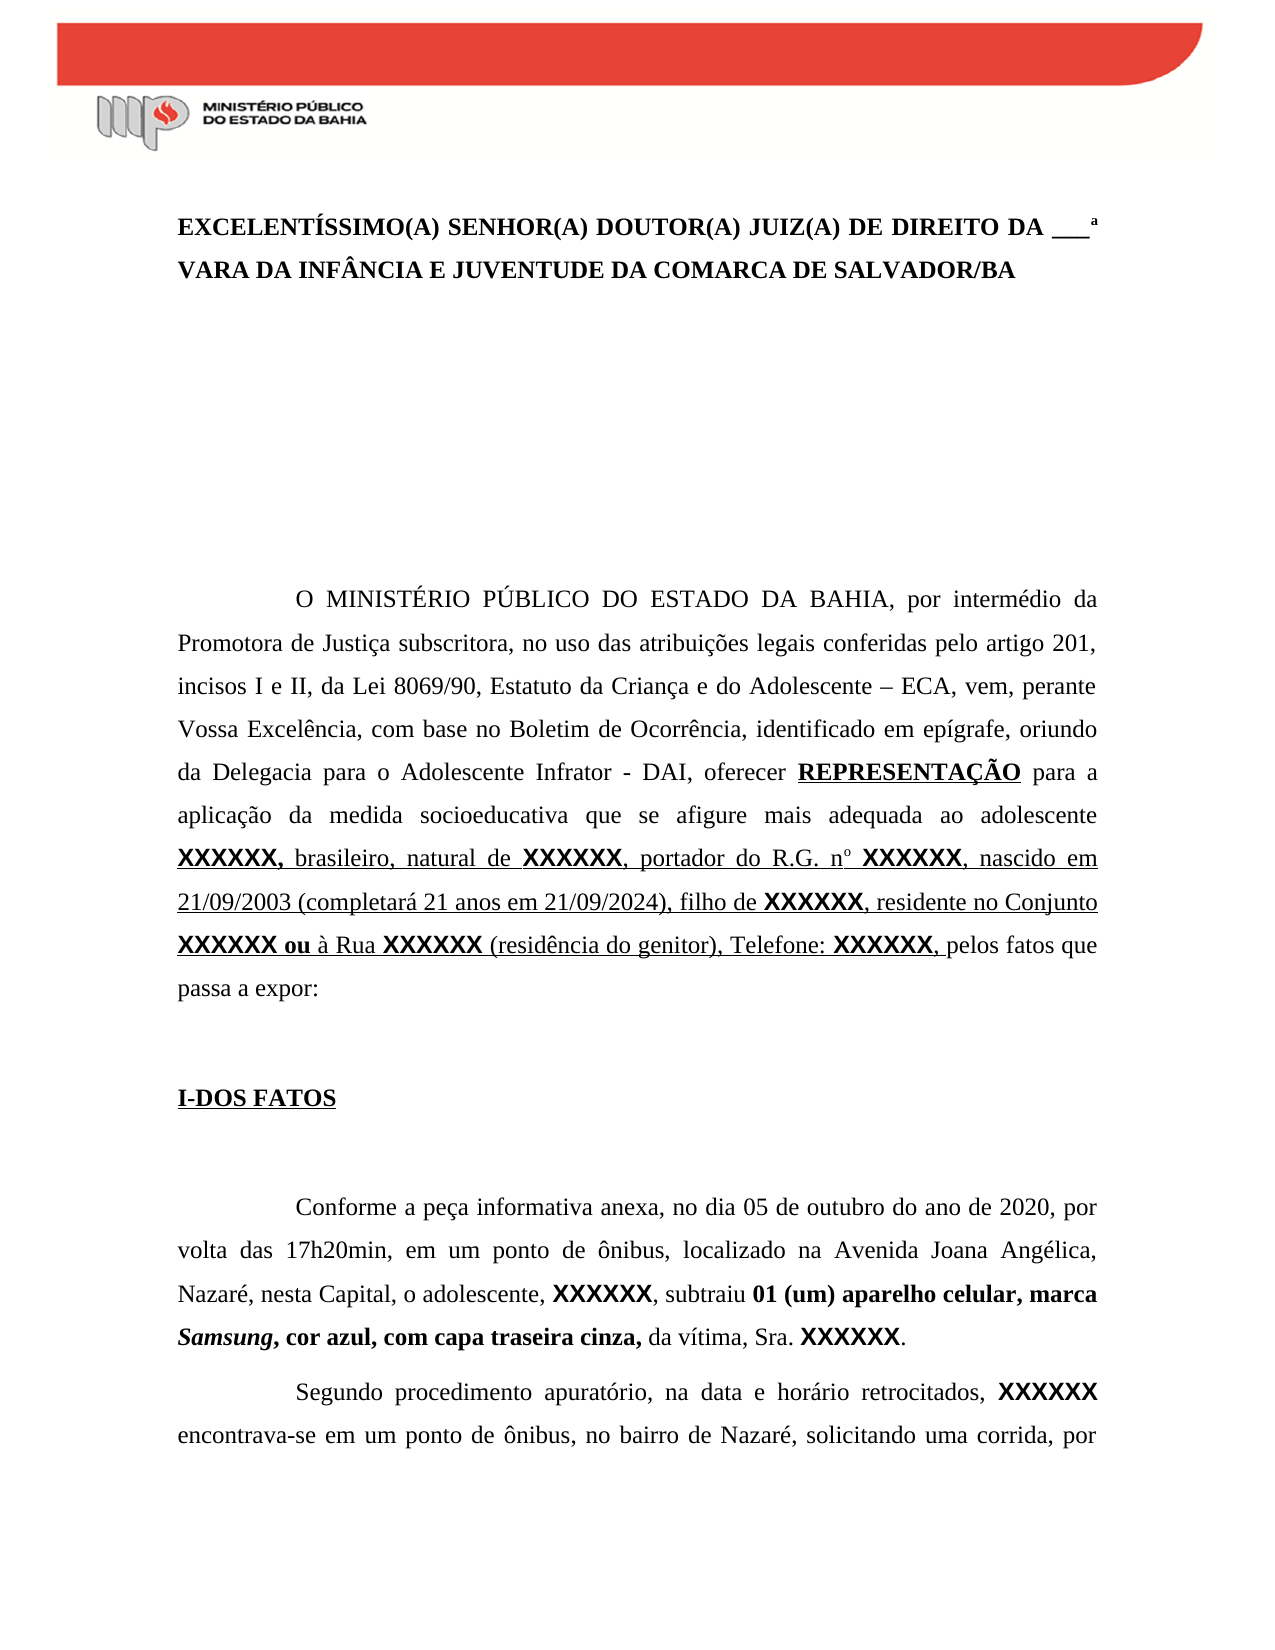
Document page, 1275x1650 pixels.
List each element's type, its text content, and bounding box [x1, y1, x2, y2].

picture [32, 6, 1227, 160]
text 21/09/2003 (completará 21 anos em 21/09/2024), filho de XXXXXX, residente no Conjunto [177, 869, 1098, 912]
text O MINISTÉRIO PÚBLICO DO ESTADO DA BAHIA, por intermédio da Promotora de Justiça subscritora, no uso das atribuições legais conferidas pelo artigo 201, incisos I e II, da Lei 8069/90, Estatuto da Criança e do Adolescente – ECA, vem, perante Vossa Excelência, com base no Boletim de Ocorrência, identificado em epígrafe, oriundo da Delegacia para o Adolescente Infrator - DAI, oferecer REPRESENTAÇÃO para a aplicação da medida socioeducativa que se afigure mais adequada ao adolescente XXXXXX, brasileiro, natural de XXXXXX, portador do R.G. no XXXXXX, nascido em [177, 584, 1098, 868]
text XXXXXX ou à Rua XXXXXX (residência do genitor), Telefone: XXXXXX, pelos fatos que passa a expor: [177, 913, 1098, 1002]
text I-DOS FATOS [177, 1083, 1098, 1111]
text EXCELENTÍSSIMO(A) SENHOR(A) DOUTOR(A) JUIZ(A) DE DIREITO DA ___a VARA DA INFÂNCIA E JUVENTUDE DA COMARCA DE SALVADOR/BA [177, 212, 1098, 284]
text Segundo procedimento apuratório, na data e horário retrocitados, XXXXXX encontrava-se em um ponto de ônibus, no bairro de Nazaré, solicitando uma corrida, por [177, 1377, 1098, 1449]
text Conforme a peça informativa anexa, no dia 05 de outubro do ano de 2020, por volta das 17h20min, em um ponto de ônibus, localizado na Avenida Joana Angélica, Nazaré, nesta Capital, o adolescente, XXXXXX, subtraiu 01 (um) aparelho celular, marca Samsung, cor azul, com capa traseira cinza, da vítima, Sra. XXXXXX. [177, 1192, 1098, 1351]
